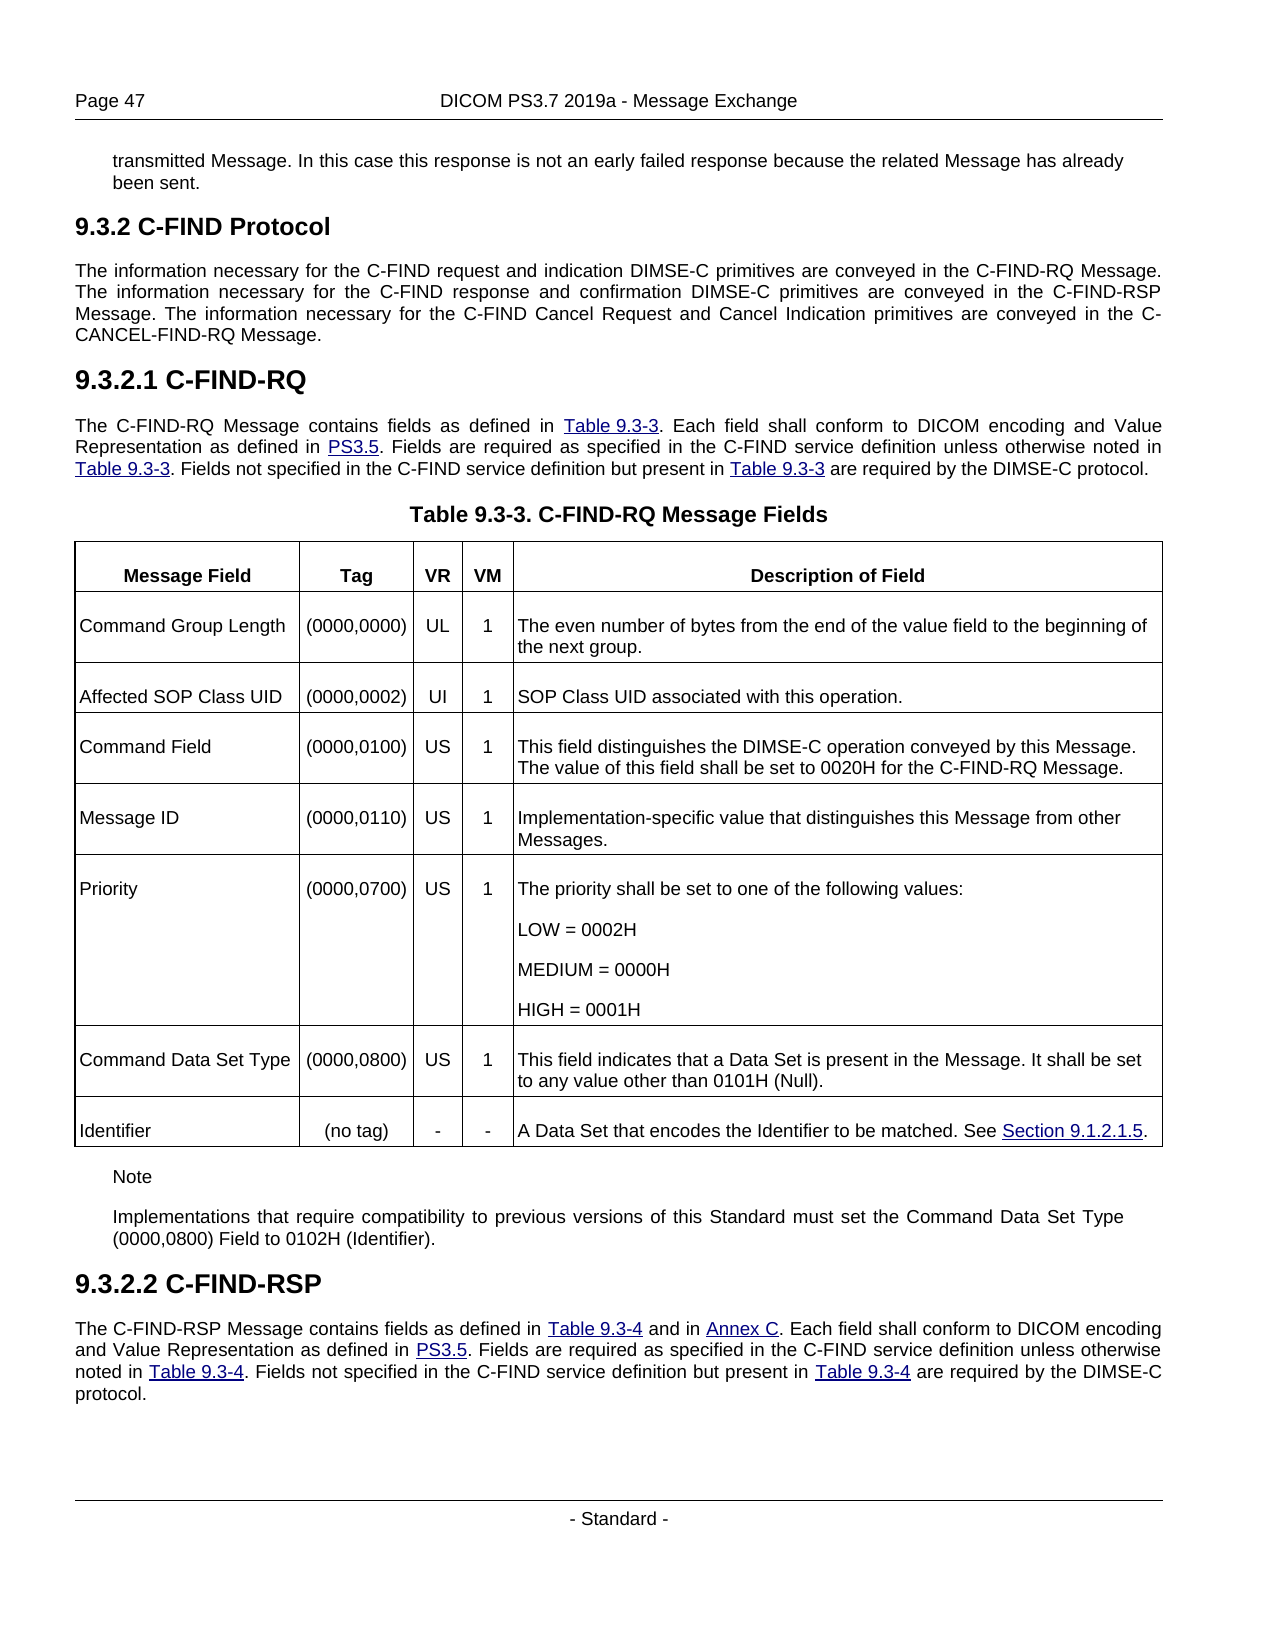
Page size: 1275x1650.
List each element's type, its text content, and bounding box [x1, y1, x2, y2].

text The C-FIND-RSP Message contains fields as defined in Table 9.3-4 and in Annex C. Each field shall conform to DICOM encoding and Value Representation as defined in PS3.5. Fields are required as specified in the C-FIND service definition unless otherwise noted in Table 9.3-4. Fields not specified in the C-FIND service definition but present in Table 9.3-4 are required by the DIMSE-C protocol. [75, 1318, 1162, 1404]
table_cell This field indicates that a Data Set is present in the Message. It shall be set to any value other than 0101H (Null). [514, 1026, 1162, 1096]
table_cell (0000,0800) [300, 1026, 413, 1096]
table_cell US [414, 713, 462, 783]
table_cell UL [414, 592, 462, 662]
text 9.3.2.1 C-FIND-RQ [75, 364, 1162, 396]
table_cell US [414, 1026, 462, 1096]
table_header Tag [300, 542, 413, 591]
text The information necessary for the C-FIND request and indication DIMSE-C primitives are conveyed in the C-FIND-RQ Message. The information necessary for the C-FIND response and confirmation DIMSE-C primitives are conveyed in the C-FIND-RSP Message. The information necessary for the C-FIND Cancel Request and Cancel Indication primitives are conveyed in the C-CANCEL-FIND-RQ Message. [75, 259, 1162, 346]
text The C-FIND-RQ Message contains fields as defined in Table 9.3-3. Each field shall conform to DICOM encoding and Value Representation as defined in PS3.5. Fields are required as specified in the C-FIND service definition unless otherwise noted in Table 9.3-3. Fields not specified in the C-FIND service definition but present in Table 9.3-3 are required by the DIMSE-C protocol. [75, 414, 1162, 479]
table_cell US [414, 784, 462, 854]
table_cell UI [414, 663, 462, 712]
table_cell Command Data Set Type [76, 1026, 299, 1096]
table_header VR [414, 542, 462, 591]
table_header Description of Field [514, 542, 1162, 591]
text 9.3.2.2 C-FIND-RSP [75, 1268, 1162, 1299]
table_cell The priority shall be set to one of the following values: LOW = 0002H MEDIUM = 0000H HIGH = 0001H [514, 855, 1162, 1025]
text transmitted Message. In this case this response is not an early failed response because the related Message has already been sent. [112, 150, 1125, 193]
table_header VM [463, 542, 513, 591]
table_cell US [414, 855, 462, 1025]
table_cell 1 [463, 1026, 513, 1096]
table_cell (0000,0110) [300, 784, 413, 854]
table_cell This field distinguishes the DIMSE-C operation conveyed by this Message. The value of this field shall be set to 0020H for the C-FIND-RQ Message. [514, 713, 1162, 783]
table_cell 1 [463, 855, 513, 1025]
text Table 9.3-3. C-FIND-RQ Message Fields [75, 502, 1162, 527]
table_cell 1 [463, 592, 513, 662]
table_cell A Data Set that encodes the Identifier to be matched. See Section 9.1.2.1.5. [514, 1097, 1162, 1146]
table_cell Implementation-specific value that distinguishes this Message from other Messages. [514, 784, 1162, 854]
table_cell Affected SOP Class UID [76, 663, 299, 712]
table_cell (0000,0700) [300, 855, 413, 1025]
table_cell (0000,0002) [300, 663, 413, 712]
text Note [112, 1165, 1125, 1187]
text 9.3.2 C-FIND Protocol [75, 212, 1162, 241]
table_cell Identifier [76, 1097, 299, 1146]
table_cell 1 [463, 713, 513, 783]
table_cell Command Group Length [76, 592, 299, 662]
table_cell 1 [463, 784, 513, 854]
table_cell (no tag) [300, 1097, 413, 1146]
table_cell SOP Class UID associated with this operation. [514, 663, 1162, 712]
table_cell Message ID [76, 784, 299, 854]
table_cell - [414, 1097, 462, 1146]
text Implementations that require compatibility to previous versions of this Standard must set the Command Data Set Type (0000,0800) Field to 0102H (Identifier). [112, 1206, 1125, 1249]
table_cell 1 [463, 663, 513, 712]
table_cell Command Field [76, 713, 299, 783]
table_cell Priority [76, 855, 299, 1025]
table_cell The even number of bytes from the end of the value field to the beginning of the next group. [514, 592, 1162, 662]
table_cell (0000,0000) [300, 592, 413, 662]
table_header Message Field [76, 542, 299, 591]
table_cell - [463, 1097, 513, 1146]
table_cell (0000,0100) [300, 713, 413, 783]
